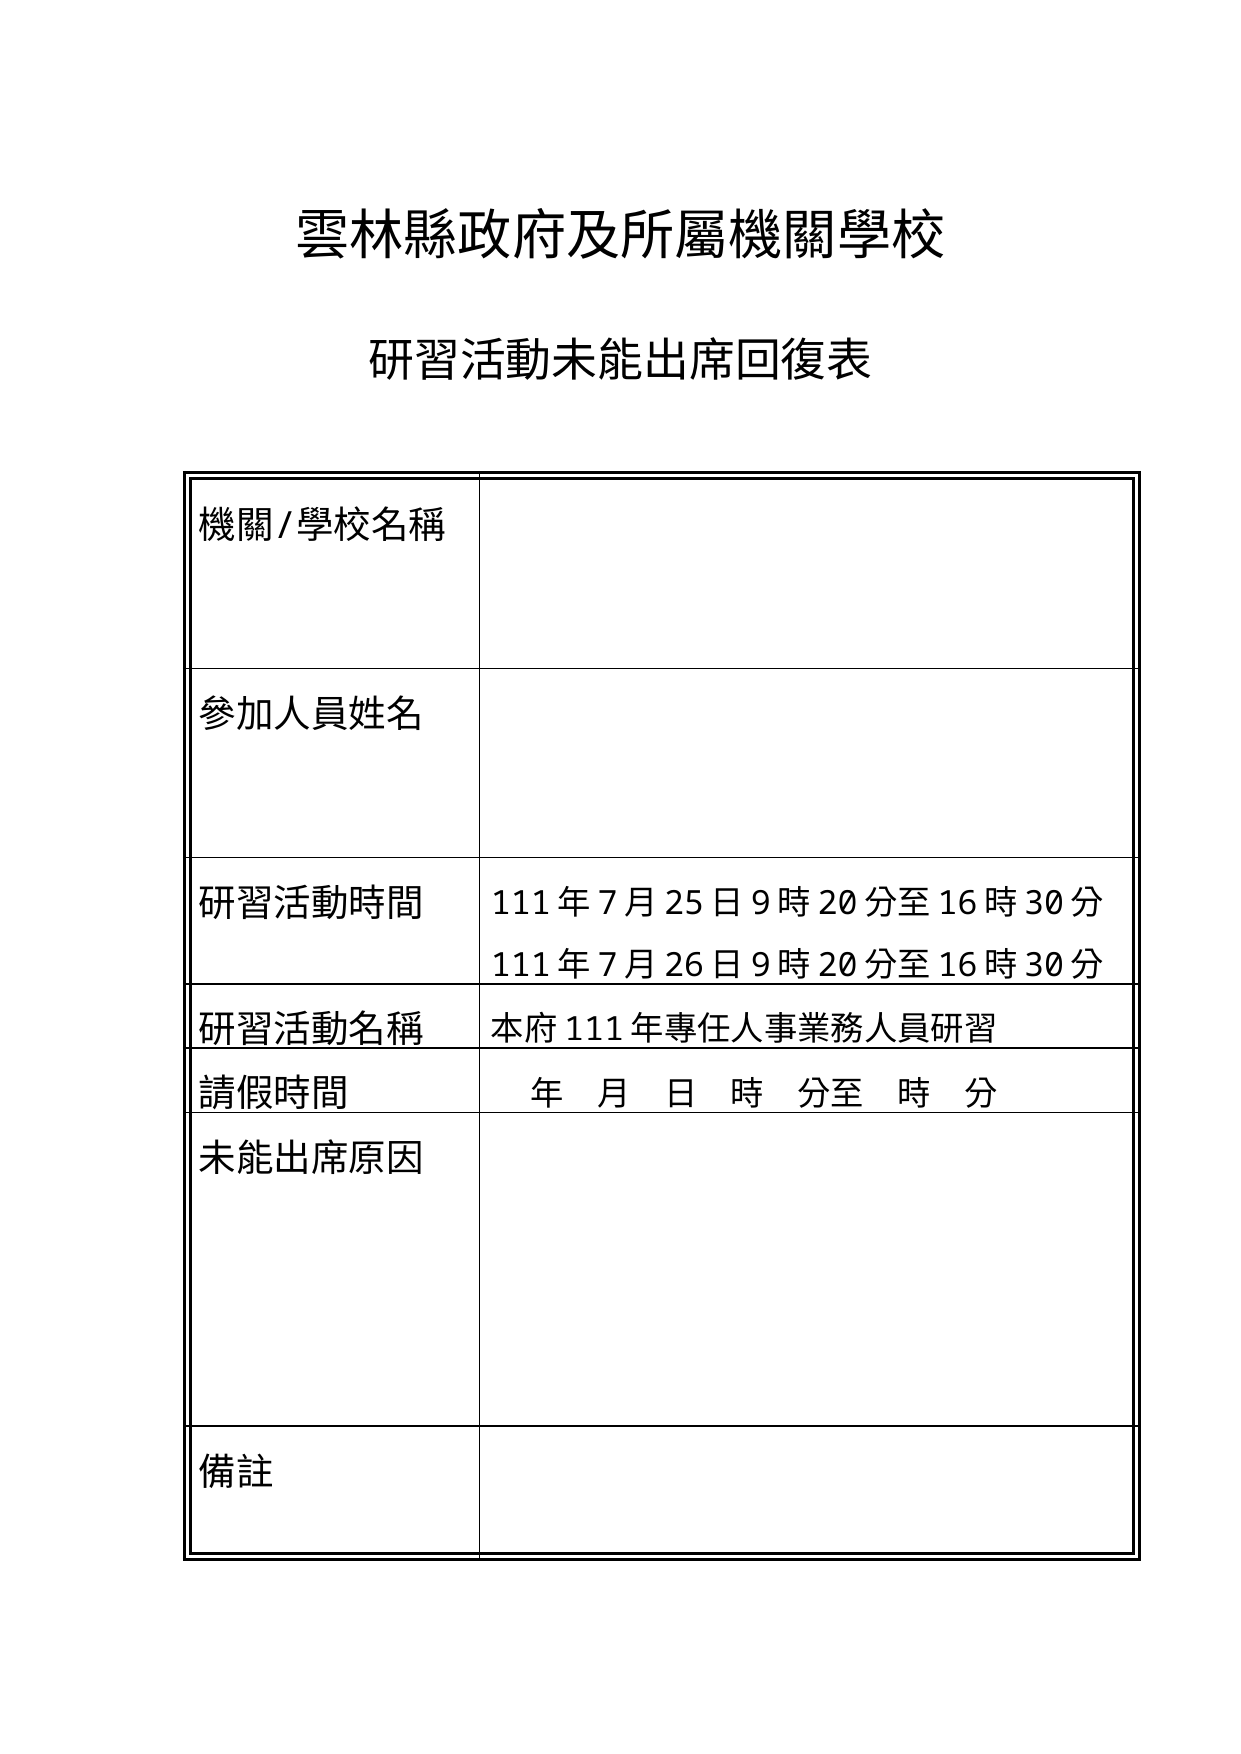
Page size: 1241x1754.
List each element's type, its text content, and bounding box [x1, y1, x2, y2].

text 雲林縣政府及所屬機關學校 [187, 158, 1053, 283]
table_cell 備註 [192, 1427, 479, 1552]
table_cell [480, 1113, 1132, 1425]
table_cell [480, 1427, 1132, 1552]
table_cell 本府111年專任人事業務人員研習 [480, 985, 1132, 1047]
text 研習活動未能出席回復表 [187, 283, 1053, 408]
table_cell 年 月 日 時 分至 時 分 [480, 1049, 1132, 1111]
table_cell [480, 669, 1132, 857]
table_cell 參加人員姓名 [192, 669, 479, 857]
table_header [480, 474, 1136, 668]
table_header 機關/學校名稱 [188, 474, 479, 668]
table_cell 請假時間 [192, 1049, 479, 1111]
table_cell 研習活動時間 [192, 858, 479, 983]
table_cell 未能出席原因 [192, 1113, 479, 1425]
table_cell 研習活動名稱 [192, 985, 479, 1047]
table_cell 111年7月25日9時20分至16時30分 111年7月26日9時20分至16時30分 [480, 858, 1132, 983]
table_header [480, 480, 1132, 668]
